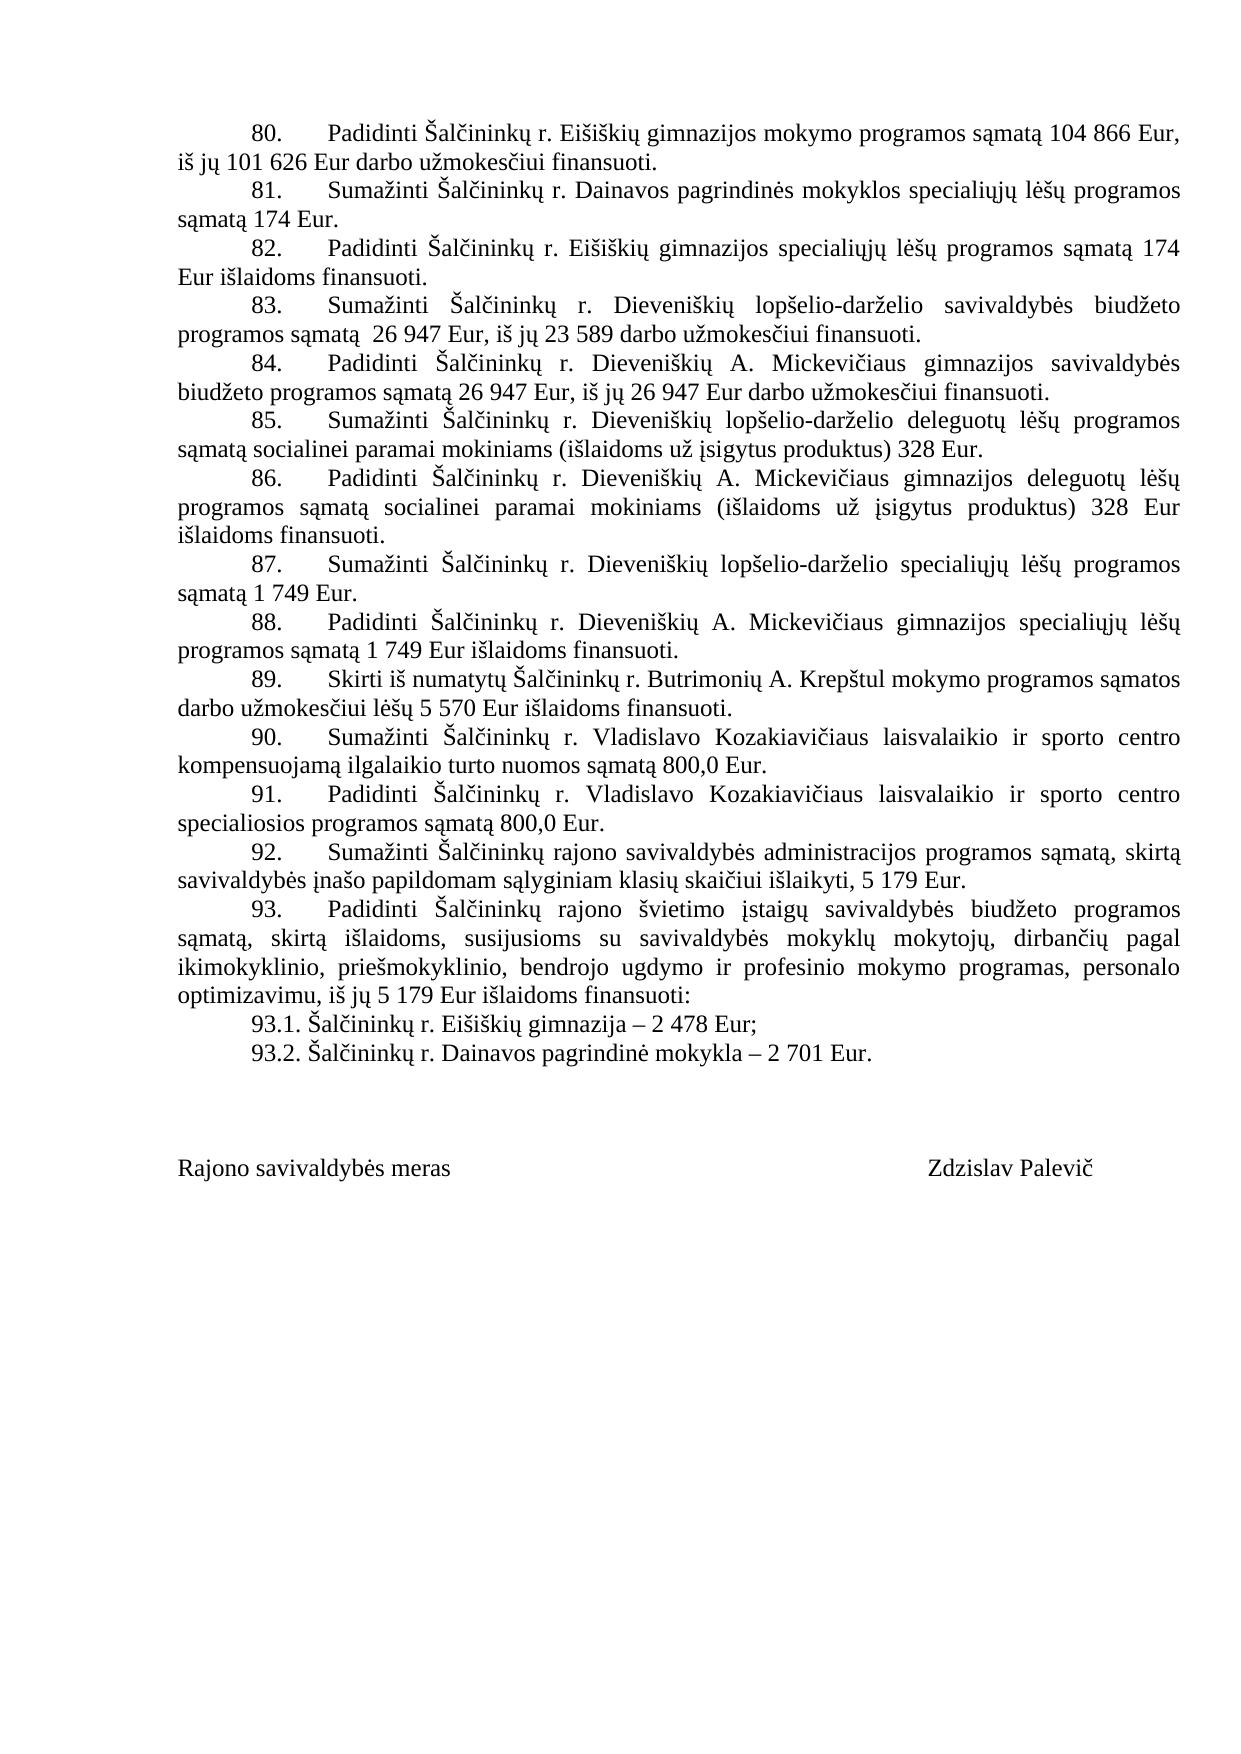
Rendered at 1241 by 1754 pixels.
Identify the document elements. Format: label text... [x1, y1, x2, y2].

text 93. Padidinti Šalčininkų rajono švietimo įstaigų savivaldybės biudžeto programos sąmatą, skirtą išlaidoms, susijusioms su savivaldybės mokyklų mokytojų, dirbančių pagal ikimokyklinio, priešmokyklinio, bendrojo ugdymo ir profesinio mokymo programas, personalo optimizavimu, iš jų 5 179 Eur išlaidoms finansuoti: [177, 894, 1181, 1009]
text 93.2. Šalčininkų r. Dainavos pagrindinė mokykla – 2 701 Eur. [177, 1038, 1181, 1067]
text 80. Padidinti Šalčininkų r. Eišiškių gimnazijos mokymo programos sąmatą 104 866 Eur, iš jų 101 626 Eur darbo užmokesčiui finansuoti. [177, 118, 1181, 176]
text 87. Sumažinti Šalčininkų r. Dieveniškių lopšelio-darželio specialiųjų lėšų programos sąmatą 1 749 Eur. [177, 549, 1181, 607]
text 83. Sumažinti Šalčininkų r. Dieveniškių lopšelio-darželio savivaldybės biudžeto programos sąmatą 26 947 Eur, iš jų 23 589 darbo užmokesčiui finansuoti. [177, 291, 1181, 348]
text 93.1. Šalčininkų r. Eišiškių gimnazija – 2 478 Eur; [177, 1009, 1181, 1038]
text 90. Sumažinti Šalčininkų r. Vladislavo Kozakiavičiaus laisvalaikio ir sporto centro kompensuojamą ilgalaikio turto nuomos sąmatą 800,0 Eur. [177, 722, 1181, 779]
text 85. Sumažinti Šalčininkų r. Dieveniškių lopšelio-darželio deleguotų lėšų programos sąmatą socialinei paramai mokiniams (išlaidoms už įsigytus produktus) 328 Eur. [177, 406, 1181, 463]
text 89. Skirti iš numatytų Šalčininkų r. Butrimonių A. Krepštul mokymo programos sąmatos darbo užmokesčiui lėšų 5 570 Eur išlaidoms finansuoti. [177, 664, 1181, 722]
text 81. Sumažinti Šalčininkų r. Dainavos pagrindinės mokyklos specialiųjų lėšų programos sąmatą 174 Eur. [177, 176, 1181, 233]
text 84. Padidinti Šalčininkų r. Dieveniškių A. Mickevičiaus gimnazijos savivaldybės biudžeto programos sąmatą 26 947 Eur, iš jų 26 947 Eur darbo užmokesčiui finansuoti. [177, 348, 1181, 406]
text 92. Sumažinti Šalčininkų rajono savivaldybės administracijos programos sąmatą, skirtą savivaldybės įnašo papildomam sąlyginiam klasių skaičiui išlaikyti, 5 179 Eur. [177, 837, 1181, 894]
text 82. Padidinti Šalčininkų r. Eišiškių gimnazijos specialiųjų lėšų programos sąmatą 174 Eur išlaidoms finansuoti. [177, 233, 1181, 291]
text 88. Padidinti Šalčininkų r. Dieveniškių A. Mickevičiaus gimnazijos specialiųjų lėšų programos sąmatą 1 749 Eur išlaidoms finansuoti. [177, 607, 1181, 664]
text 86. Padidinti Šalčininkų r. Dieveniškių A. Mickevičiaus gimnazijos deleguotų lėšų programos sąmatą socialinei paramai mokiniams (išlaidoms už įsigytus produktus) 328 Eur išlaidoms finansuoti. [177, 463, 1181, 549]
text Rajono savivaldybės meras Zdzislav Palevič [177, 1153, 1181, 1182]
text 91. Padidinti Šalčininkų r. Vladislavo Kozakiavičiaus laisvalaikio ir sporto centro specialiosios programos sąmatą 800,0 Eur. [177, 779, 1181, 837]
